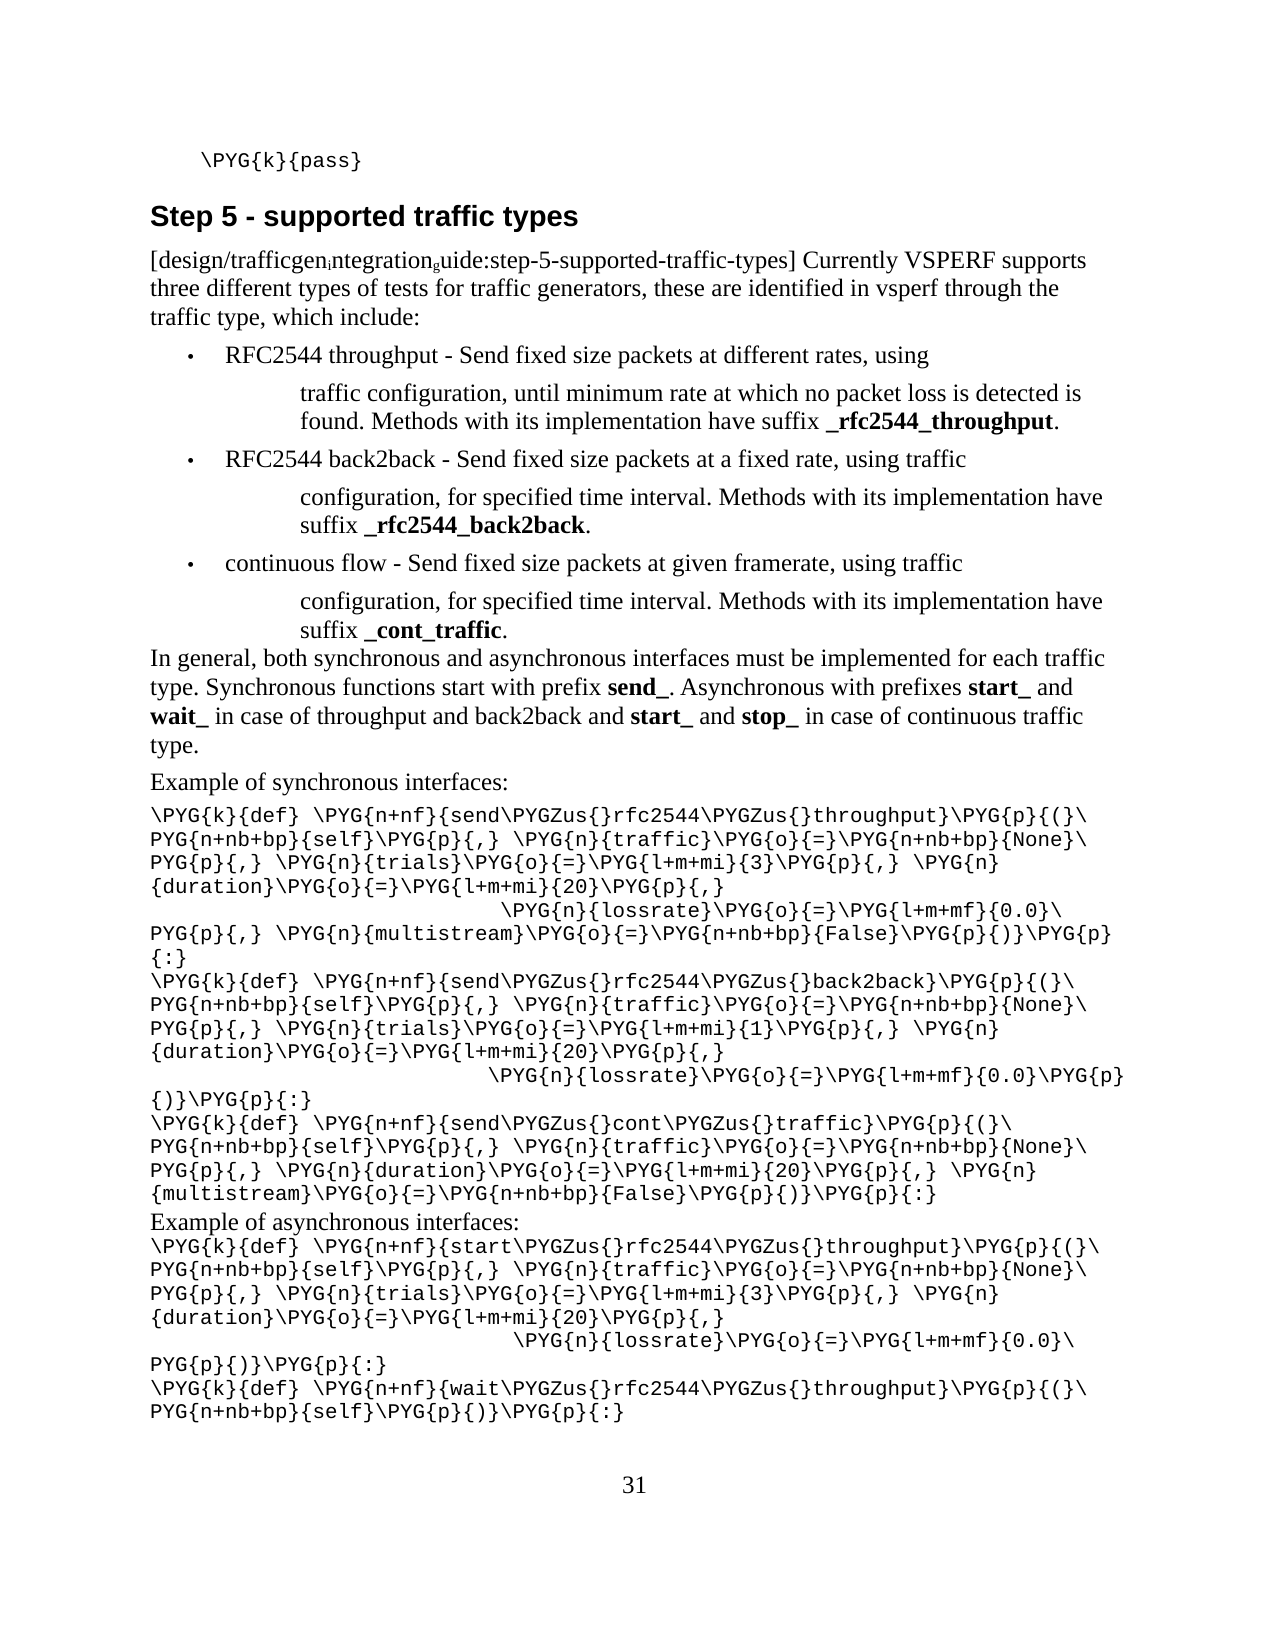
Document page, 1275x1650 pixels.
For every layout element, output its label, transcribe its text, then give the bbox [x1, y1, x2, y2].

text [design/trafficgenintegrationguide:step-5-supported-traffic-types] Currently VSPERF supports three different types of tests for traffic generators, these are identified in vsperf through the traffic type, which include: [150, 245, 1125, 331]
text \PYG{n}{lossrate}\PYG{o}{=}\PYG{l+m+mf}{0.0}\PYG{p}{,} \PYG{n}{multistream}\PYG{o}{=}\PYG{n+nb+bp}{False}\PYG{p}{)}\PYG{p}{:} [150, 900, 1125, 971]
list continuous flow - Send fixed size packets at given framerate, using traffic [187, 548, 1125, 577]
list RFC2544 throughput - Send fixed size packets at different rates, using [187, 340, 1125, 369]
text \PYG{k}{def} \PYG{n+nf}{send\PYGZus{}cont\PYGZus{}traffic}\PYG{p}{(}\PYG{n+nb+bp}{self}\PYG{p}{,} \PYG{n}{traffic}\PYG{o}{=}\PYG{n+nb+bp}{None}\PYG{p}{,} \PYG{n}{duration}\PYG{o}{=}\PYG{l+m+mi}{20}\PYG{p}{,} \PYG{n}{multistream}\PYG{o}{=}\PYG{n+nb+bp}{False}\PYG{p}{)}\PYG{p}{:} [150, 1112, 1125, 1207]
list traffic configuration, until minimum rate at which no packet loss is detected is found. Methods with its implementation have suffix _rfc2544_throughput. [262, 378, 1125, 435]
text Example of asynchronous interfaces: [150, 1207, 1125, 1236]
list configuration, for specified time interval. Methods with its implementation have suffix _cont_traffic. [262, 586, 1125, 643]
text \PYG{k}{pass} [150, 150, 1125, 174]
list configuration, for specified time interval. Methods with its implementation have suffix _rfc2544_back2back. [262, 482, 1125, 539]
text \PYG{k}{def} \PYG{n+nf}{send\PYGZus{}rfc2544\PYGZus{}throughput}\PYG{p}{(}\PYG{n+nb+bp}{self}\PYG{p}{,} \PYG{n}{traffic}\PYG{o}{=}\PYG{n+nb+bp}{None}\PYG{p}{,} \PYG{n}{trials}\PYG{o}{=}\PYG{l+m+mi}{3}\PYG{p}{,} \PYG{n}{duration}\PYG{o}{=}\PYG{l+m+mi}{20}\PYG{p}{,} [150, 805, 1125, 900]
text \PYG{n}{lossrate}\PYG{o}{=}\PYG{l+m+mf}{0.0}\PYG{p}{)}\PYG{p}{:} [150, 1330, 1125, 1378]
text \PYG{k}{def} \PYG{n+nf}{send\PYGZus{}rfc2544\PYGZus{}back2back}\PYG{p}{(}\PYG{n+nb+bp}{self}\PYG{p}{,} \PYG{n}{traffic}\PYG{o}{=}\PYG{n+nb+bp}{None}\PYG{p}{,} \PYG{n}{trials}\PYG{o}{=}\PYG{l+m+mi}{1}\PYG{p}{,} \PYG{n}{duration}\PYG{o}{=}\PYG{l+m+mi}{20}\PYG{p}{,} [150, 971, 1125, 1065]
text \PYG{k}{def} \PYG{n+nf}{start\PYGZus{}rfc2544\PYGZus{}throughput}\PYG{p}{(}\PYG{n+nb+bp}{self}\PYG{p}{,} \PYG{n}{traffic}\PYG{o}{=}\PYG{n+nb+bp}{None}\PYG{p}{,} \PYG{n}{trials}\PYG{o}{=}\PYG{l+m+mi}{3}\PYG{p}{,} \PYG{n}{duration}\PYG{o}{=}\PYG{l+m+mi}{20}\PYG{p}{,} [150, 1236, 1125, 1330]
list RFC2544 back2back - Send fixed size packets at a fixed rate, using traffic [187, 444, 1125, 473]
text \PYG{n}{lossrate}\PYG{o}{=}\PYG{l+m+mf}{0.0}\PYG{p}{)}\PYG{p}{:} [150, 1065, 1125, 1112]
text \PYG{k}{def} \PYG{n+nf}{wait\PYGZus{}rfc2544\PYGZus{}throughput}\PYG{p}{(}\PYG{n+nb+bp}{self}\PYG{p}{)}\PYG{p}{:} [150, 1378, 1125, 1425]
text Example of synchronous interfaces: [150, 767, 1125, 796]
text In general, both synchronous and asynchronous interfaces must be implemented for each traffic type. Synchronous functions start with prefix send_. Asynchronous with prefixes start_ and wait_ in case of throughput and back2back and start_ and stop_ in case of continuous traffic type. [150, 643, 1125, 758]
subtitle Step 5 - supported traffic types [150, 199, 1125, 232]
